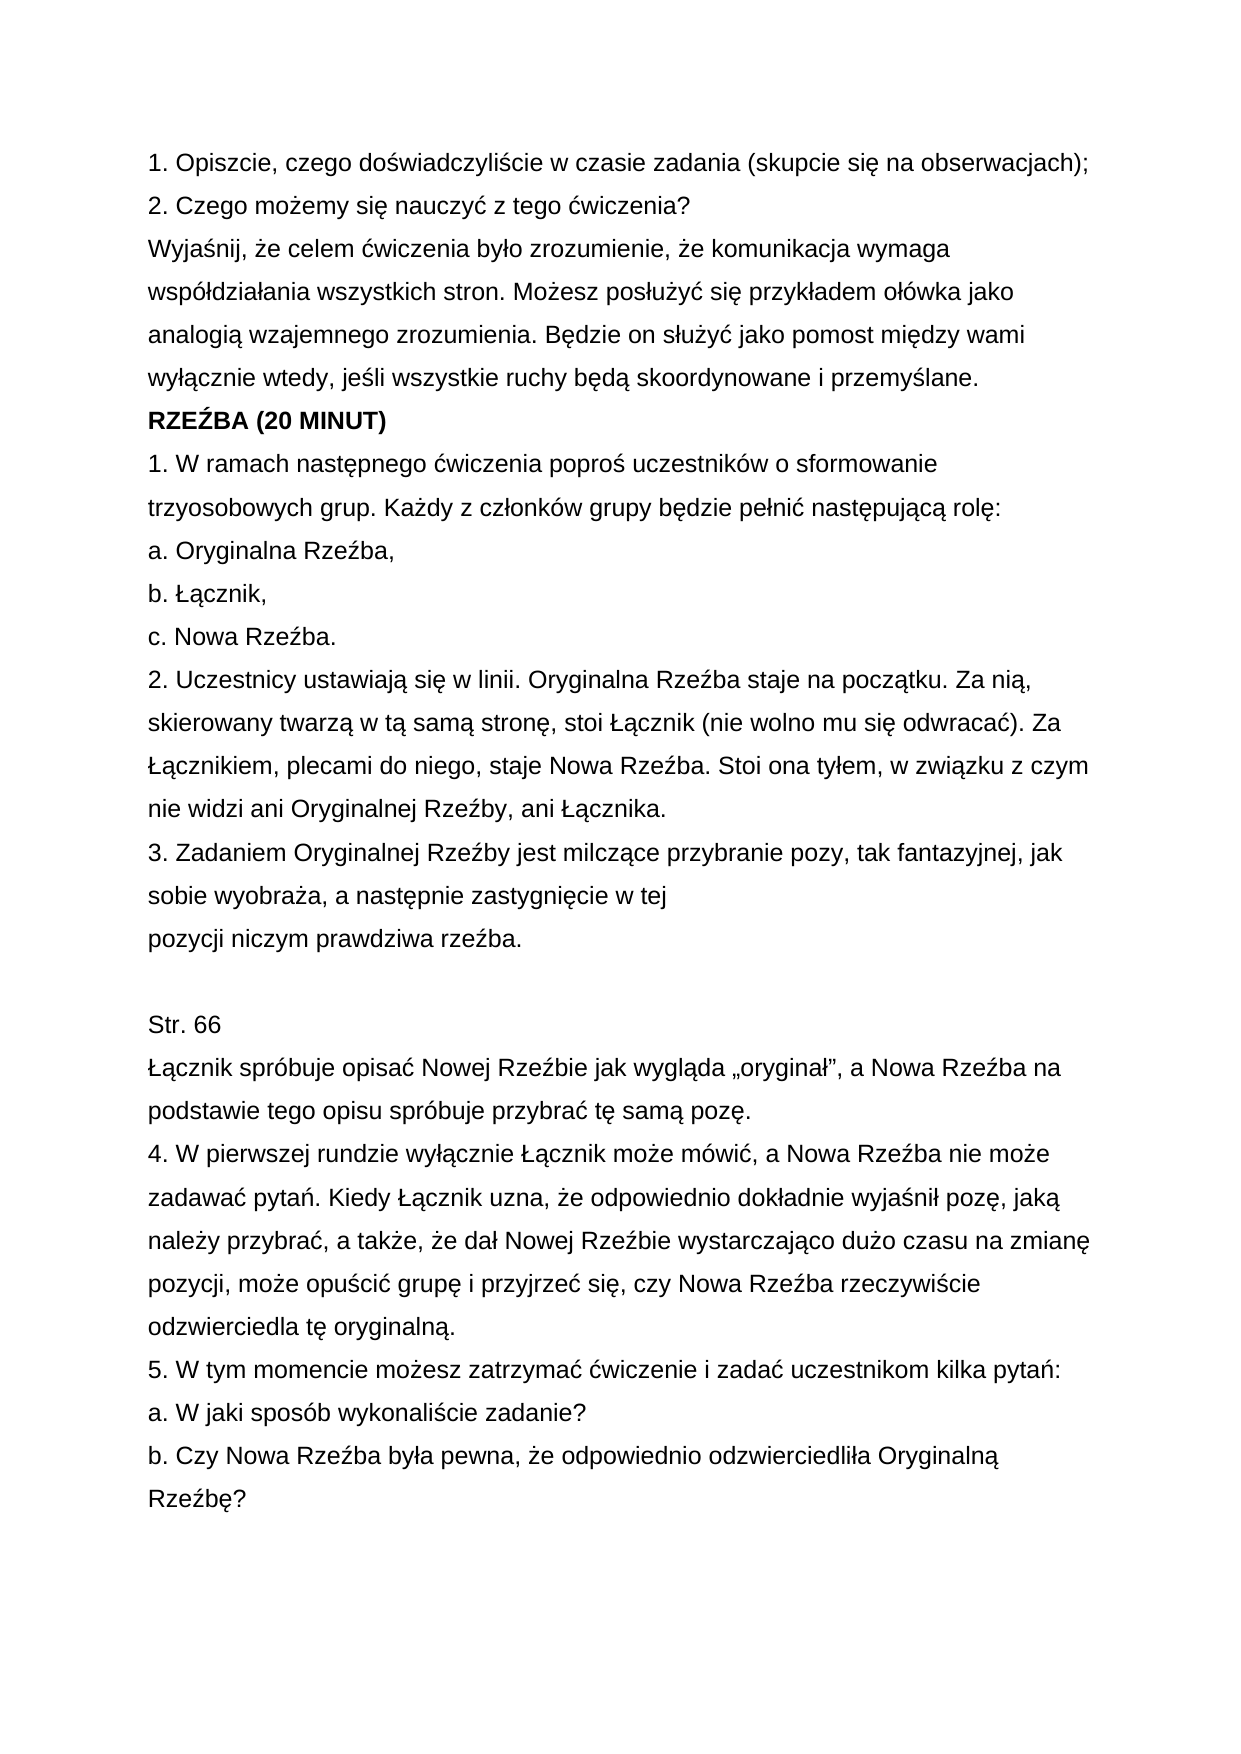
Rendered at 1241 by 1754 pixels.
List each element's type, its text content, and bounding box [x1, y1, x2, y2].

text 4. W pierwszej rundzie wyłącznie Łącznik może mówić, a Nowa Rzeźba nie może zadawać pytań. Kiedy Łącznik uzna, że odpowiednio dokładnie wyjaśnił pozę, jaką należy przybrać, a także, że dał Nowej Rzeźbie wystarczająco dużo czasu na zmianę pozycji, może opuścić grupę i przyjrzeć się, czy Nowa Rzeźba rzeczywiście odzwierciedla tę oryginalną. [148, 1139, 1093, 1341]
text Łącznik spróbuje opisać Nowej Rzeźbie jak wygląda „oryginał”, a Nowa Rzeźba na podstawie tego opisu spróbuje przybrać tę samą pozę. [148, 1053, 1093, 1125]
text c. Nowa Rzeźba. [148, 622, 1093, 651]
text a. Oryginalna Rzeźba, [148, 536, 1093, 564]
text 5. W tym momencie możesz zatrzymać ćwiczenie i zadać uczestnikom kilka pytań: [148, 1355, 1093, 1384]
text a. W jaki sposób wykonaliście zadanie? [148, 1398, 1093, 1427]
text 2. Czego możemy się nauczyć z tego ćwiczenia? [148, 191, 1093, 219]
text 1. Opiszcie, czego doświadczyliście w czasie zadania (skupcie się na obserwacjach); [148, 148, 1093, 176]
text Str. 66 [148, 1010, 1093, 1039]
text b. Łącznik, [148, 579, 1093, 608]
text 2. Uczestnicy ustawiają się w linii. Oryginalna Rzeźba staje na początku. Za nią, skierowany twarzą w tą samą stronę, stoi Łącznik (nie wolno mu się odwracać). Za Łącznikiem, plecami do niego, staje Nowa Rzeźba. Stoi ona tyłem, w związku z czym nie widzi ani Oryginalnej Rzeźby, ani Łącznika. [148, 665, 1093, 823]
text pozycji niczym prawdziwa rzeźba. [148, 924, 1093, 953]
text RZEŹBA (20 MINUT) [148, 406, 1093, 435]
text b. Czy Nowa Rzeźba była pewna, że odpowiednio odzwierciedliła Oryginalną Rzeźbę? [148, 1441, 1093, 1513]
text Wyjaśnij, że celem ćwiczenia było zrozumienie, że komunikacja wymaga współdziałania wszystkich stron. Możesz posłużyć się przykładem ołówka jako analogią wzajemnego zrozumienia. Będzie on służyć jako pomost między wami wyłącznie wtedy, jeśli wszystkie ruchy będą skoordynowane i przemyślane. [148, 234, 1093, 392]
text 1. W ramach następnego ćwiczenia poproś uczestników o sformowanie trzyosobowych grup. Każdy z członków grupy będzie pełnić następującą rolę: [148, 449, 1093, 521]
text 3. Zadaniem Oryginalnej Rzeźby jest milczące przybranie pozy, tak fantazyjnej, jak sobie wyobraża, a następnie zastygnięcie w tej [148, 838, 1093, 909]
